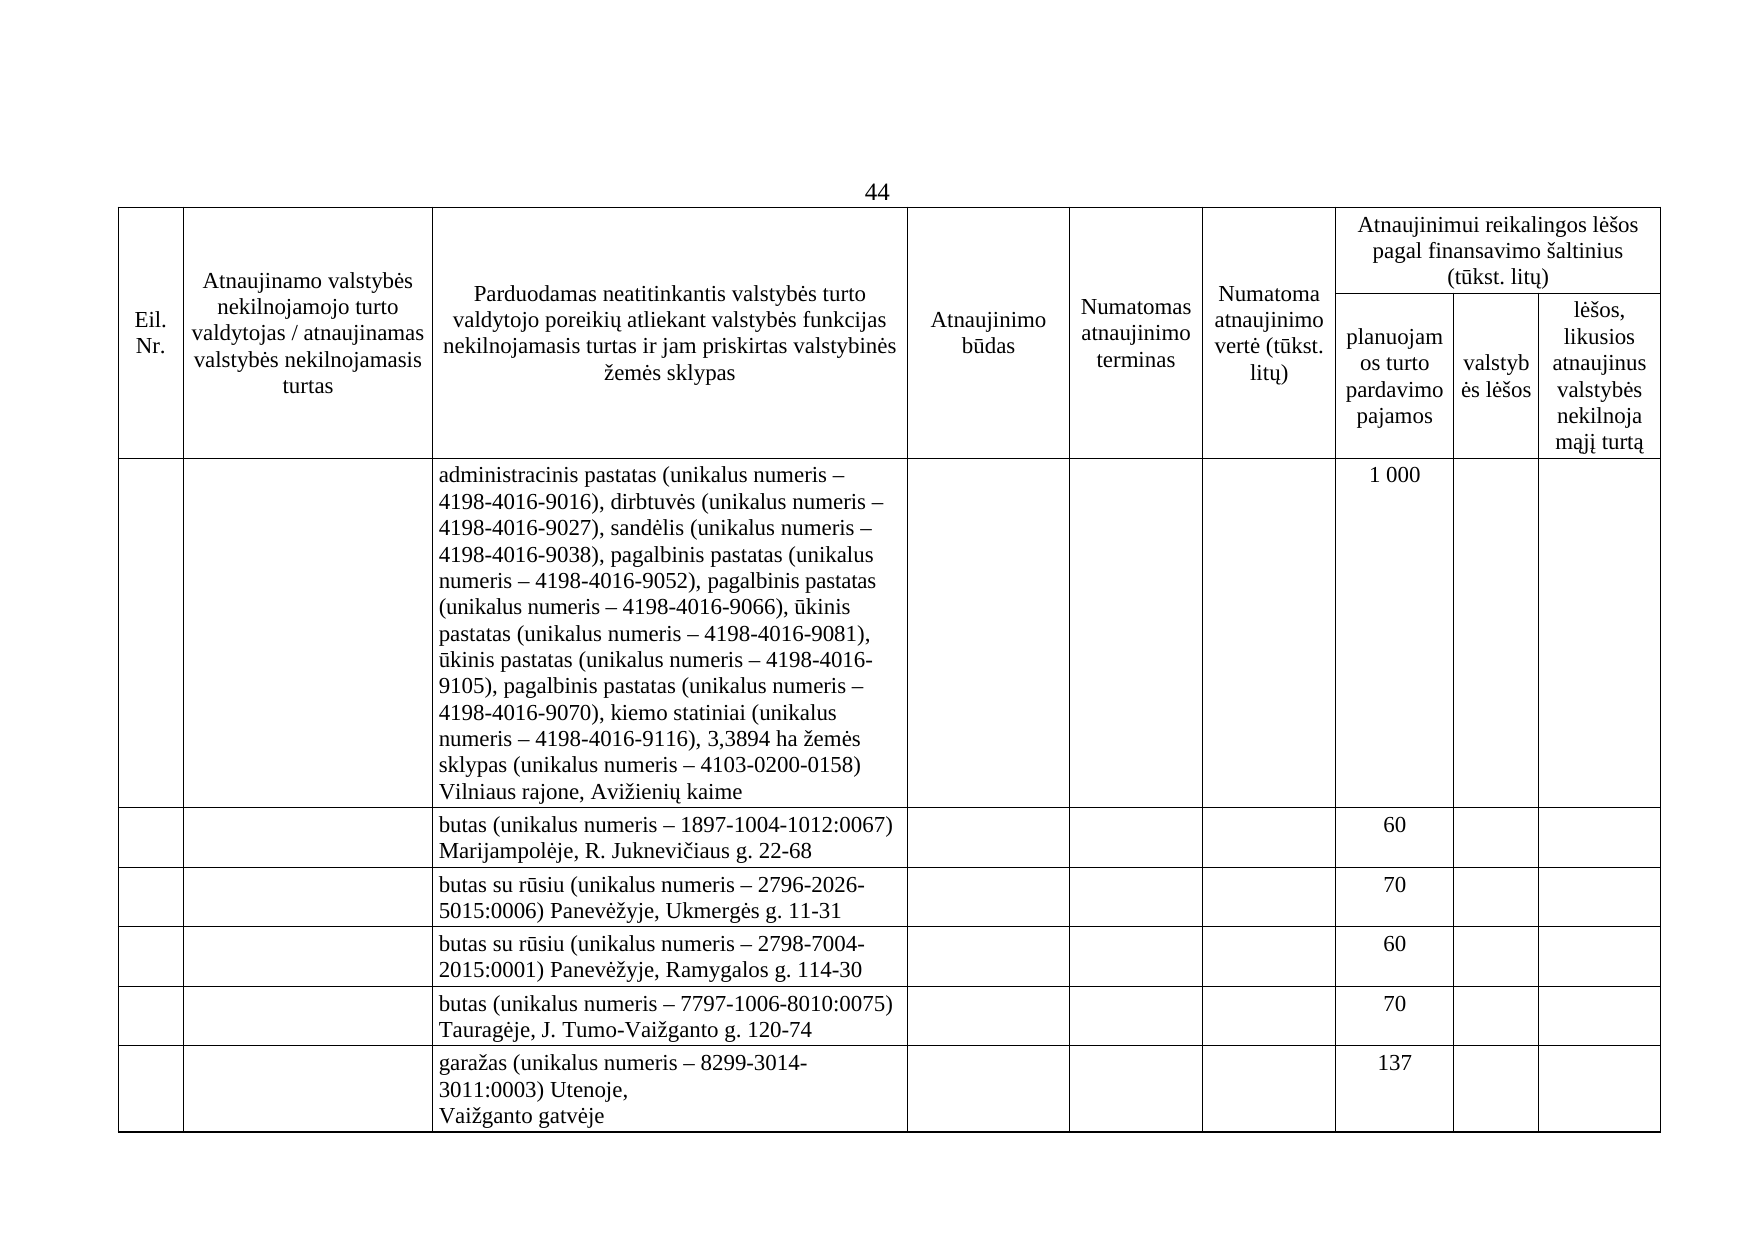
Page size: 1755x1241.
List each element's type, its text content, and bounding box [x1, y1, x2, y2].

table_cell [184, 1046, 432, 1131]
table_cell garažas (unikalus numeris – 8299-3014-3011:0003) Utenoje, Vaižganto gatvėje [433, 1046, 907, 1131]
table_cell butas (unikalus numeris – 7797-1006-8010:0075) Tauragėje, J. Tumo-Vaižganto g. 120-74 [433, 987, 907, 1045]
table_cell [119, 868, 183, 926]
table_cell [1070, 987, 1202, 1045]
table_cell [1539, 868, 1660, 926]
table_cell [1203, 1046, 1335, 1131]
table_cell butas su rūsiu (unikalus numeris – 2796-2026-5015:0006) Panevėžyje, Ukmergės g. 11-31 [433, 868, 907, 926]
table_cell [1539, 987, 1660, 1045]
table_cell [908, 459, 1069, 807]
table_cell [1070, 808, 1202, 867]
table_cell [184, 868, 432, 926]
table_cell [1070, 927, 1202, 986]
table_header Parduodamas neatitinkantis valstybės turto valdytojo poreikių atliekant valstybės funkcijas nekilnojamasis turtas ir jam priskirtas valstybinės žemės sklypas [433, 208, 907, 458]
table_cell lėšos, likusios atnaujinus valstybės nekilnojamąjį turtą [1539, 294, 1660, 458]
table_cell [1203, 868, 1335, 926]
table_cell [1203, 927, 1335, 986]
table_cell [184, 808, 432, 867]
table_cell [1539, 459, 1660, 807]
table_cell [184, 459, 432, 807]
table_header Atnaujinamo valstybės nekilnojamojo turto valdytojas / atnaujinamas valstybės nekilnojamasis turtas [184, 208, 432, 458]
table_cell [1203, 808, 1335, 867]
table_cell [1203, 987, 1335, 1045]
table_cell [1454, 1046, 1538, 1131]
table_cell [184, 927, 432, 986]
table_cell 60 [1336, 927, 1453, 986]
table_cell [119, 987, 183, 1045]
table_cell [1454, 987, 1538, 1045]
table_cell administracinis pastatas (unikalus numeris – 4198-4016-9016), dirbtuvės (unikalus numeris – 4198-4016-9027), sandėlis (unikalus numeris – 4198-4016-9038), pagalbinis pastatas (unikalus numeris – 4198-4016-9052), pagalbinis pastatas (unikalus numeris – 4198-4016-9066), ūkinis pastatas (unikalus numeris – 4198-4016-9081), ūkinis pastatas (unikalus numeris – 4198-4016-9105), pagalbinis pastatas (unikalus numeris – 4198-4016-9070), kiemo statiniai (unikalus numeris – 4198-4016-9116), 3,3894 ha žemės sklypas (unikalus numeris – 4103-0200-0158) Vilniaus rajone, Avižienių kaime [433, 459, 907, 807]
table_cell planuojamos turto pardavimo pajamos [1336, 294, 1453, 458]
table_header Atnaujinimo būdas [908, 208, 1069, 458]
table_cell valstybės lėšos [1454, 294, 1538, 458]
table_cell [908, 808, 1069, 867]
table_cell [1203, 459, 1335, 807]
table_cell [184, 987, 432, 1045]
table_cell [908, 1046, 1069, 1131]
table_header Numatomas atnaujinimo terminas [1070, 208, 1202, 458]
table_cell [1539, 1046, 1660, 1131]
table_header Atnaujinimui reikalingos lėšos pagal finansavimo šaltinius (tūkst. litų) [1336, 208, 1660, 293]
table_cell 137 [1336, 1046, 1453, 1131]
table_cell [1070, 868, 1202, 926]
table_cell [908, 868, 1069, 926]
table_cell [908, 927, 1069, 986]
table_header Eil. Nr. [119, 208, 183, 458]
table_cell [908, 987, 1069, 1045]
table_cell [1070, 1046, 1202, 1131]
table_cell [1454, 459, 1538, 807]
table_cell butas su rūsiu (unikalus numeris – 2798-7004-2015:0001) Panevėžyje, Ramygalos g. 114-30 [433, 927, 907, 986]
table_cell [1454, 868, 1538, 926]
table_cell [1539, 808, 1660, 867]
table_cell 70 [1336, 868, 1453, 926]
table_cell 70 [1336, 987, 1453, 1045]
table_cell 60 [1336, 808, 1453, 867]
table_cell [119, 808, 183, 867]
table_cell [1539, 927, 1660, 986]
table_cell [119, 927, 183, 986]
table_cell [119, 1046, 183, 1131]
table_header Numatoma atnaujinimo vertė (tūkst. litų) [1203, 208, 1335, 458]
table_cell [1454, 927, 1538, 986]
table_cell [1454, 808, 1538, 867]
table_cell butas (unikalus numeris – 1897-1004-1012:0067) Marijampolėje, R. Juknevičiaus g. 22-68 [433, 808, 907, 867]
table_cell [1070, 459, 1202, 807]
table_cell 1 000 [1336, 459, 1453, 807]
table_cell [119, 459, 183, 807]
